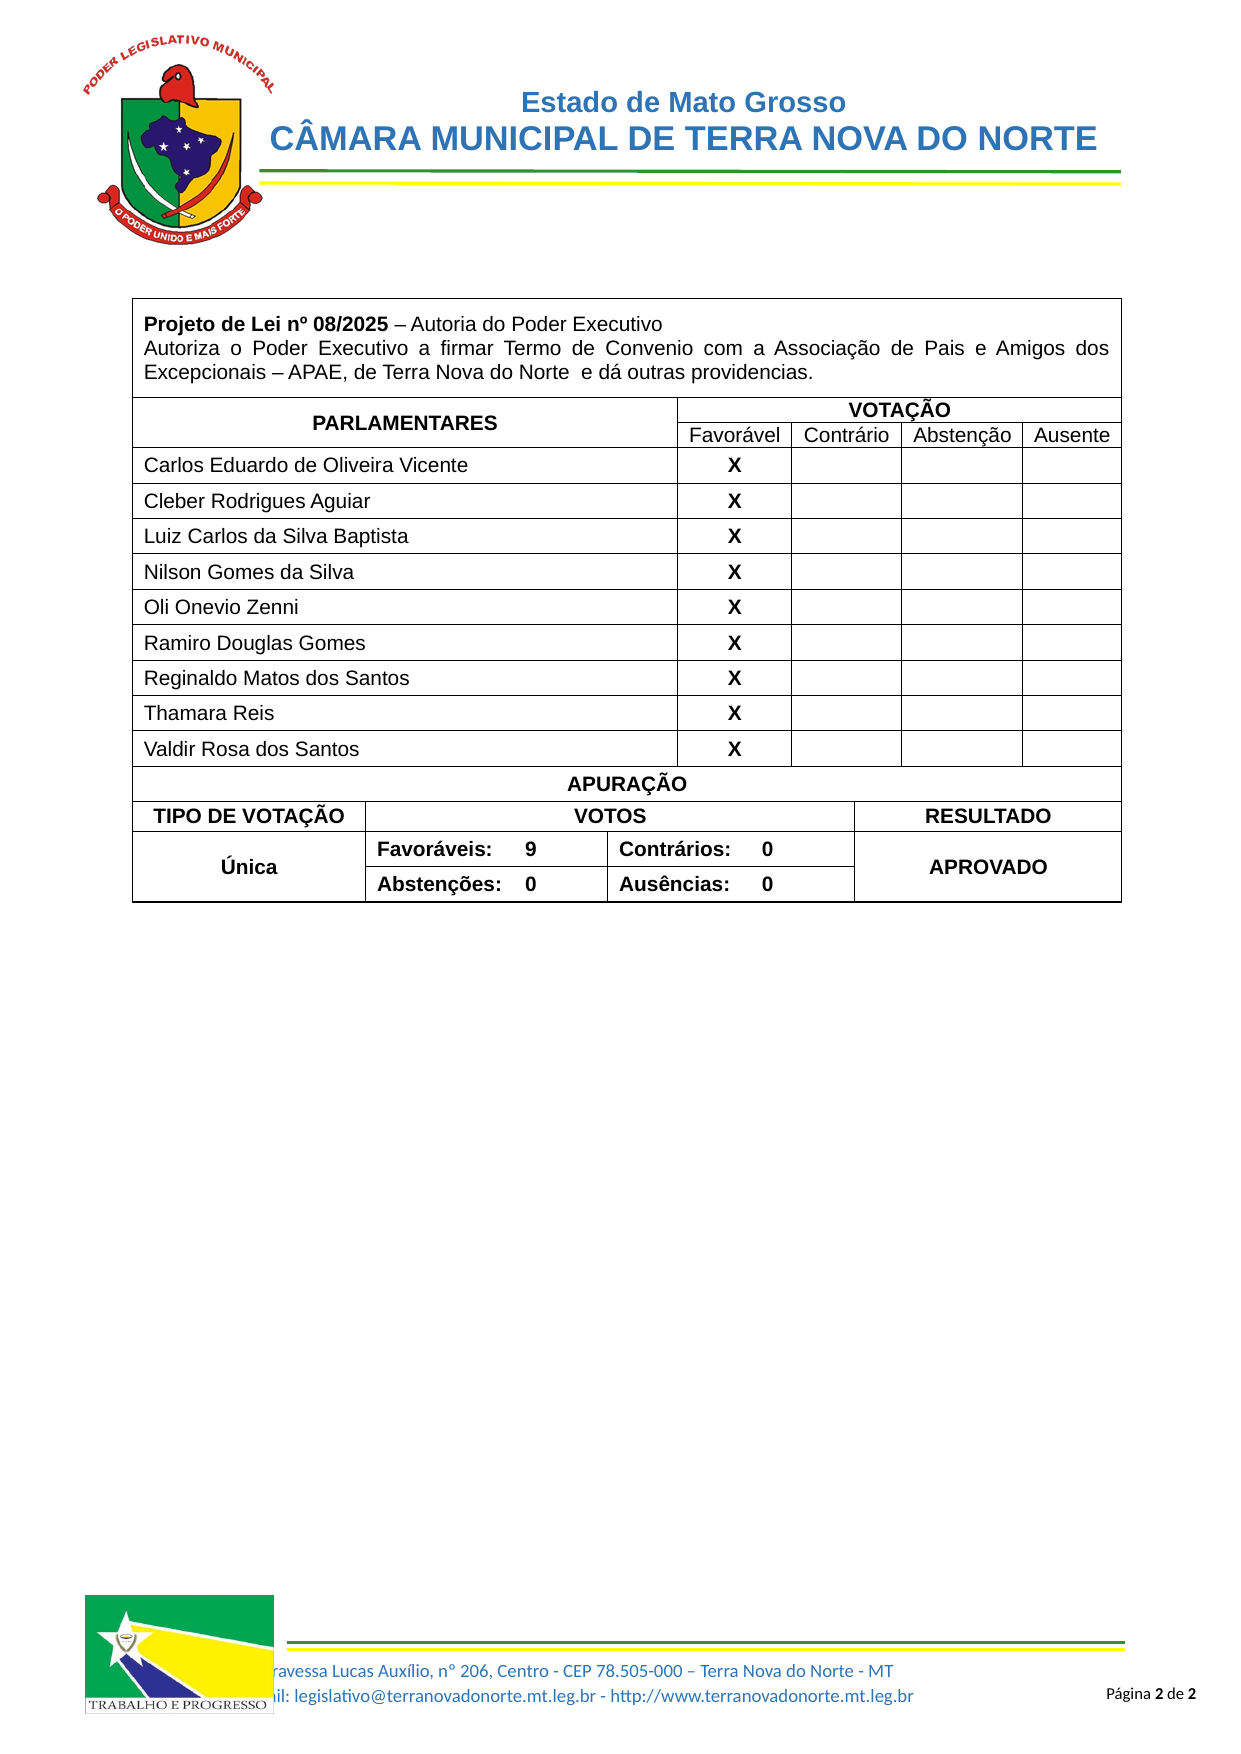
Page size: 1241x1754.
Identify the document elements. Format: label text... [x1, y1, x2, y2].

table_cell Abstenções: [366, 867, 513, 901]
table_cell X [678, 731, 791, 766]
table_cell 0 [750, 867, 854, 901]
table_cell X [678, 554, 791, 589]
table_cell APURAÇÃO [133, 767, 1121, 801]
table_cell Abstenção [902, 423, 1022, 447]
table_cell [1023, 554, 1121, 589]
table_cell [902, 625, 1022, 659]
table_cell Ramiro Douglas Gomes [133, 625, 677, 659]
table_cell X [678, 590, 791, 624]
table_cell X [678, 625, 791, 659]
table_cell [1023, 590, 1121, 624]
table_cell [792, 696, 901, 730]
table_cell 0 [750, 832, 854, 866]
table_cell [902, 554, 1022, 589]
table_cell Thamara Reis [133, 696, 677, 730]
table_cell X [678, 484, 791, 518]
table_cell X [678, 661, 791, 695]
table_cell [1023, 519, 1121, 553]
table_cell [1023, 625, 1121, 659]
table_cell [1023, 484, 1121, 518]
table_cell [792, 554, 901, 589]
table_cell [792, 661, 901, 695]
table_cell [1023, 661, 1121, 695]
table_cell Contrários: [608, 832, 750, 866]
table_cell [792, 590, 901, 624]
table_cell VOTOS [366, 802, 854, 831]
table_cell X [678, 519, 791, 553]
table_cell [902, 731, 1022, 766]
table_cell [1023, 448, 1121, 482]
table_cell [792, 731, 901, 766]
table_cell Favorável [678, 423, 791, 447]
table_cell [902, 661, 1022, 695]
table_cell [902, 448, 1022, 482]
table_cell 9 [514, 832, 607, 866]
table_cell [902, 696, 1022, 730]
table_cell Luiz Carlos da Silva Baptista [133, 519, 677, 553]
table_cell X [678, 448, 791, 482]
table_header Projeto de Lei nº 08/2025 – Autoria do Poder Executivo Autoriza o Poder Executivo a firmar Termo de Convenio com a Associação de Pais e Amigos dos Excepcionais – APAE, de Terra Nova do Norte e dá outras providencias. [133, 299, 1121, 397]
table_cell [1023, 696, 1121, 730]
table_cell Valdir Rosa dos Santos [133, 731, 677, 766]
table_cell VOTAÇÃO [678, 398, 1121, 422]
table_cell [902, 484, 1022, 518]
table_cell X [678, 696, 791, 730]
table_cell TIPO DE VOTAÇÃO [133, 802, 365, 831]
table_cell [792, 448, 901, 482]
table_cell Ausências: [608, 867, 750, 901]
table_cell Oli Onevio Zenni [133, 590, 677, 624]
table_cell Nilson Gomes da Silva [133, 554, 677, 589]
table_cell [902, 519, 1022, 553]
table_cell Única [133, 832, 365, 901]
table_cell Ausente [1023, 423, 1121, 447]
table_cell [792, 519, 901, 553]
table_cell [792, 625, 901, 659]
table_cell Carlos Eduardo de Oliveira Vicente [133, 448, 677, 482]
table_cell [902, 590, 1022, 624]
table_cell [792, 484, 901, 518]
table_cell [1023, 731, 1121, 766]
table_cell Reginaldo Matos dos Santos [133, 661, 677, 695]
table_cell PARLAMENTARES [133, 398, 677, 447]
table_cell Favoráveis: [366, 832, 513, 866]
table_cell Cleber Rodrigues Aguiar [133, 484, 677, 518]
table_cell Contrário [792, 423, 901, 447]
table_cell RESULTADO [855, 802, 1121, 831]
table_cell APROVADO [855, 832, 1121, 901]
table_cell 0 [514, 867, 607, 901]
